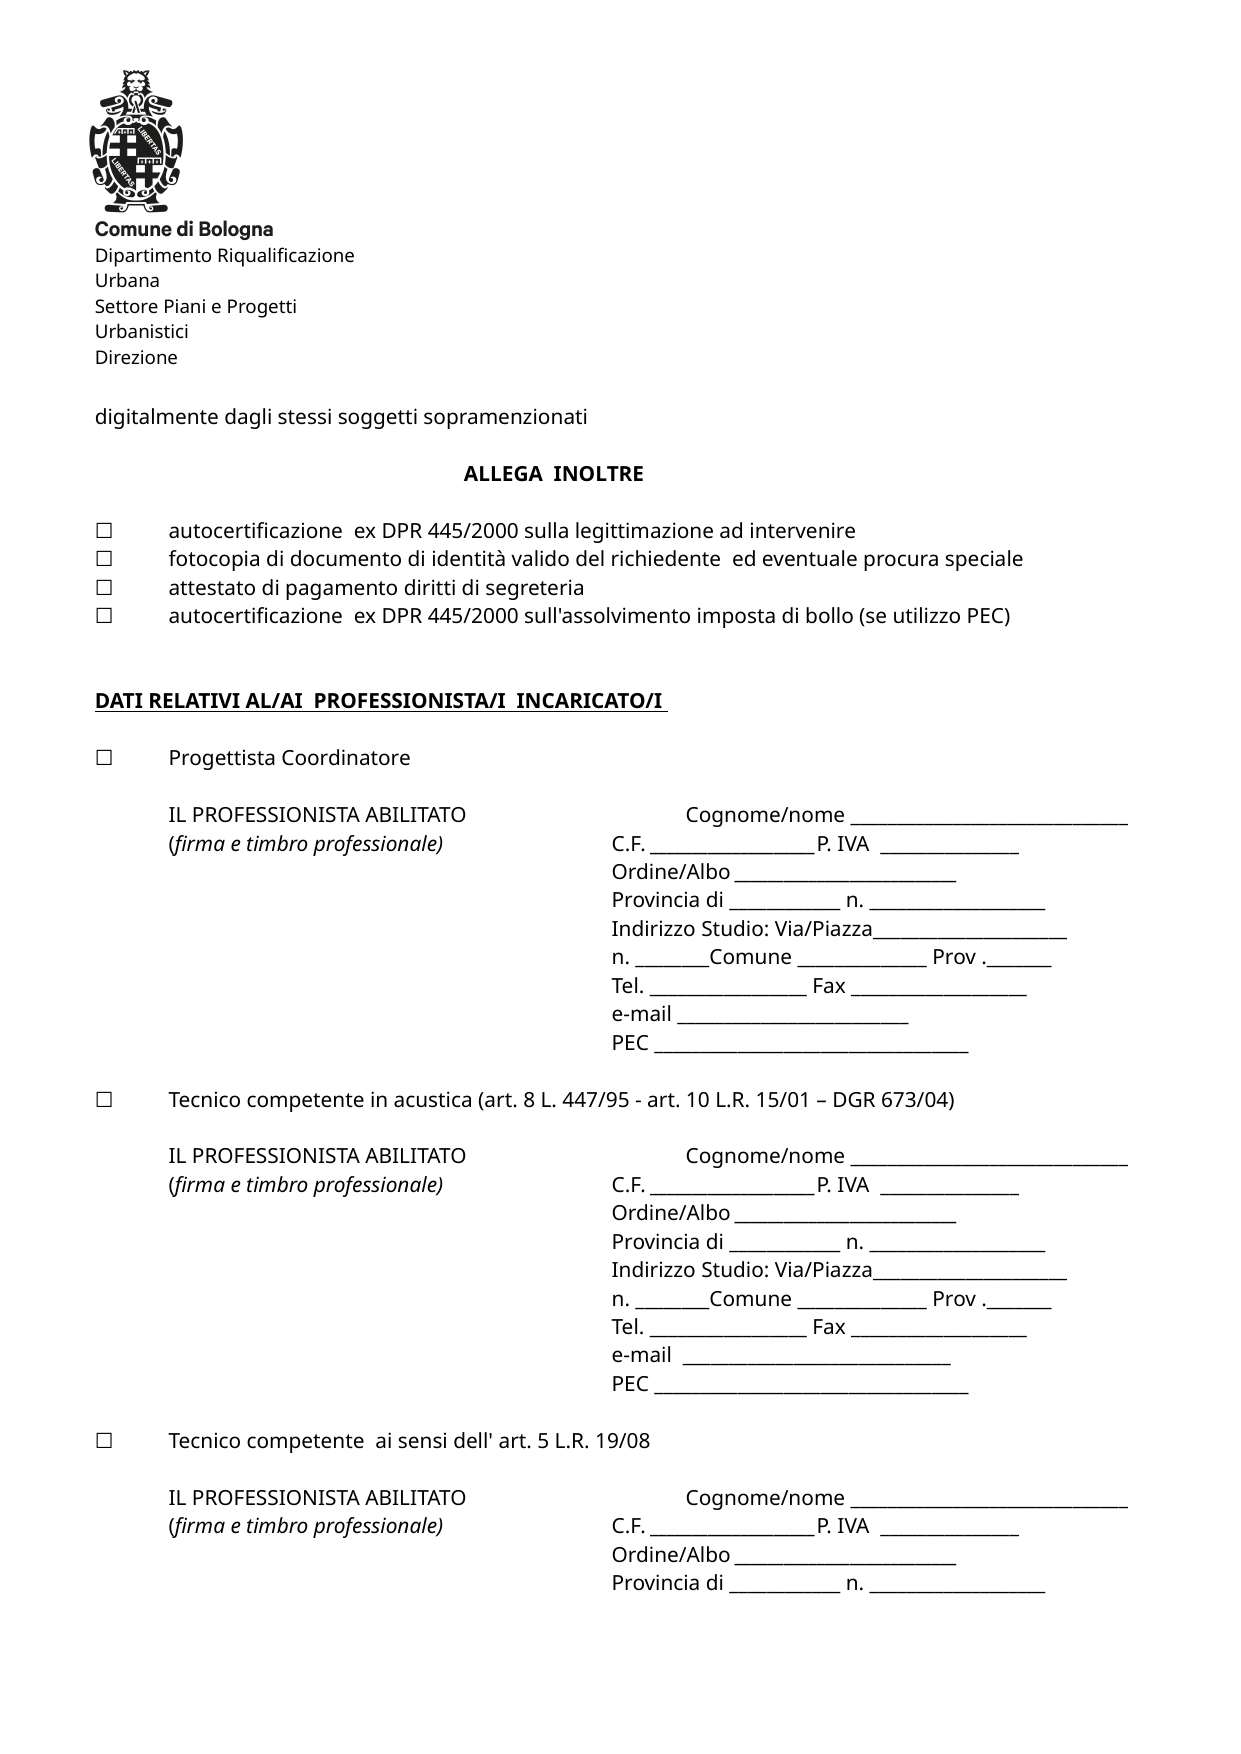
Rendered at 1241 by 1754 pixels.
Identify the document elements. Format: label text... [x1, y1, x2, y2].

text DATI RELATIVI AL/AI PROFESSIONISTA/I INCARICATO/I [94, 687, 1146, 715]
text (firma e timbro professionale) C.F. ____________________P. IVA _______________ [168, 1511, 1146, 1540]
text PEC __________________________________ [168, 1028, 1146, 1056]
picture [0, 0, 296, 242]
text Provincia di ____________ n. ___________________ [168, 1227, 1146, 1255]
text Indirizzo Studio: Via/Piazza_____________________ [168, 1255, 1146, 1284]
text IL PROFESSIONISTA ABILITATO Cognome/nome ______________________________ [168, 800, 1146, 829]
text n. ________Comune ______________ Prov ._______ [168, 1284, 1146, 1312]
text Tel. _________________ Fax ___________________ [168, 971, 1146, 999]
text Ordine/Albo ___________________________ [168, 1198, 1146, 1227]
text digitalmente dagli stessi soggetti sopramenzionati [94, 402, 1146, 431]
text IL PROFESSIONISTA ABILITATO Cognome/nome ______________________________ [168, 1142, 1146, 1170]
text ☐ autocertificazione ex DPR 445/2000 sulla legittimazione ad intervenire [94, 516, 1146, 544]
text ☐ Tecnico competente ai sensi dell' art. 5 L.R. 19/08 [94, 1426, 1146, 1454]
text Indirizzo Studio: Via/Piazza_____________________ [168, 914, 1146, 942]
text ☐ Tecnico competente in acustica (art. 8 L. 447/95 - art. 10 L.R. 15/01 – DGR 673/04) [94, 1085, 1146, 1113]
text n. ________Comune ______________ Prov ._______ [168, 942, 1146, 971]
text Provincia di ____________ n. ___________________ [168, 886, 1146, 914]
text Ordine/Albo ___________________________ [168, 857, 1146, 886]
text e-mail _____________________________ [168, 1341, 1146, 1369]
text Ordine/Albo ___________________________ [168, 1540, 1146, 1568]
text (firma e timbro professionale) C.F. ____________________P. IVA _______________ [168, 1170, 1146, 1198]
text IL PROFESSIONISTA ABILITATO Cognome/nome ______________________________ [168, 1483, 1146, 1511]
text ☐ Progettista Coordinatore [94, 743, 1146, 772]
text ☐ autocertificazione ex DPR 445/2000 sull'assolvimento imposta di bollo (se utilizzo PEC) [94, 601, 1146, 630]
text PEC __________________________________ [168, 1369, 1146, 1397]
text ☐ fotocopia di documento di identità valido del richiedente ed eventuale procura speciale [94, 544, 1146, 573]
text Provincia di ____________ n. ___________________ [168, 1568, 1146, 1597]
text Tel. _________________ Fax ___________________ [168, 1312, 1146, 1341]
text ALLEGA INOLTRE [94, 459, 1146, 487]
text e-mail _________________________ [168, 999, 1146, 1028]
text (firma e timbro professionale) C.F. ____________________P. IVA _______________ [168, 829, 1146, 857]
text ☐ attestato di pagamento diritti di segreteria [94, 573, 1146, 601]
